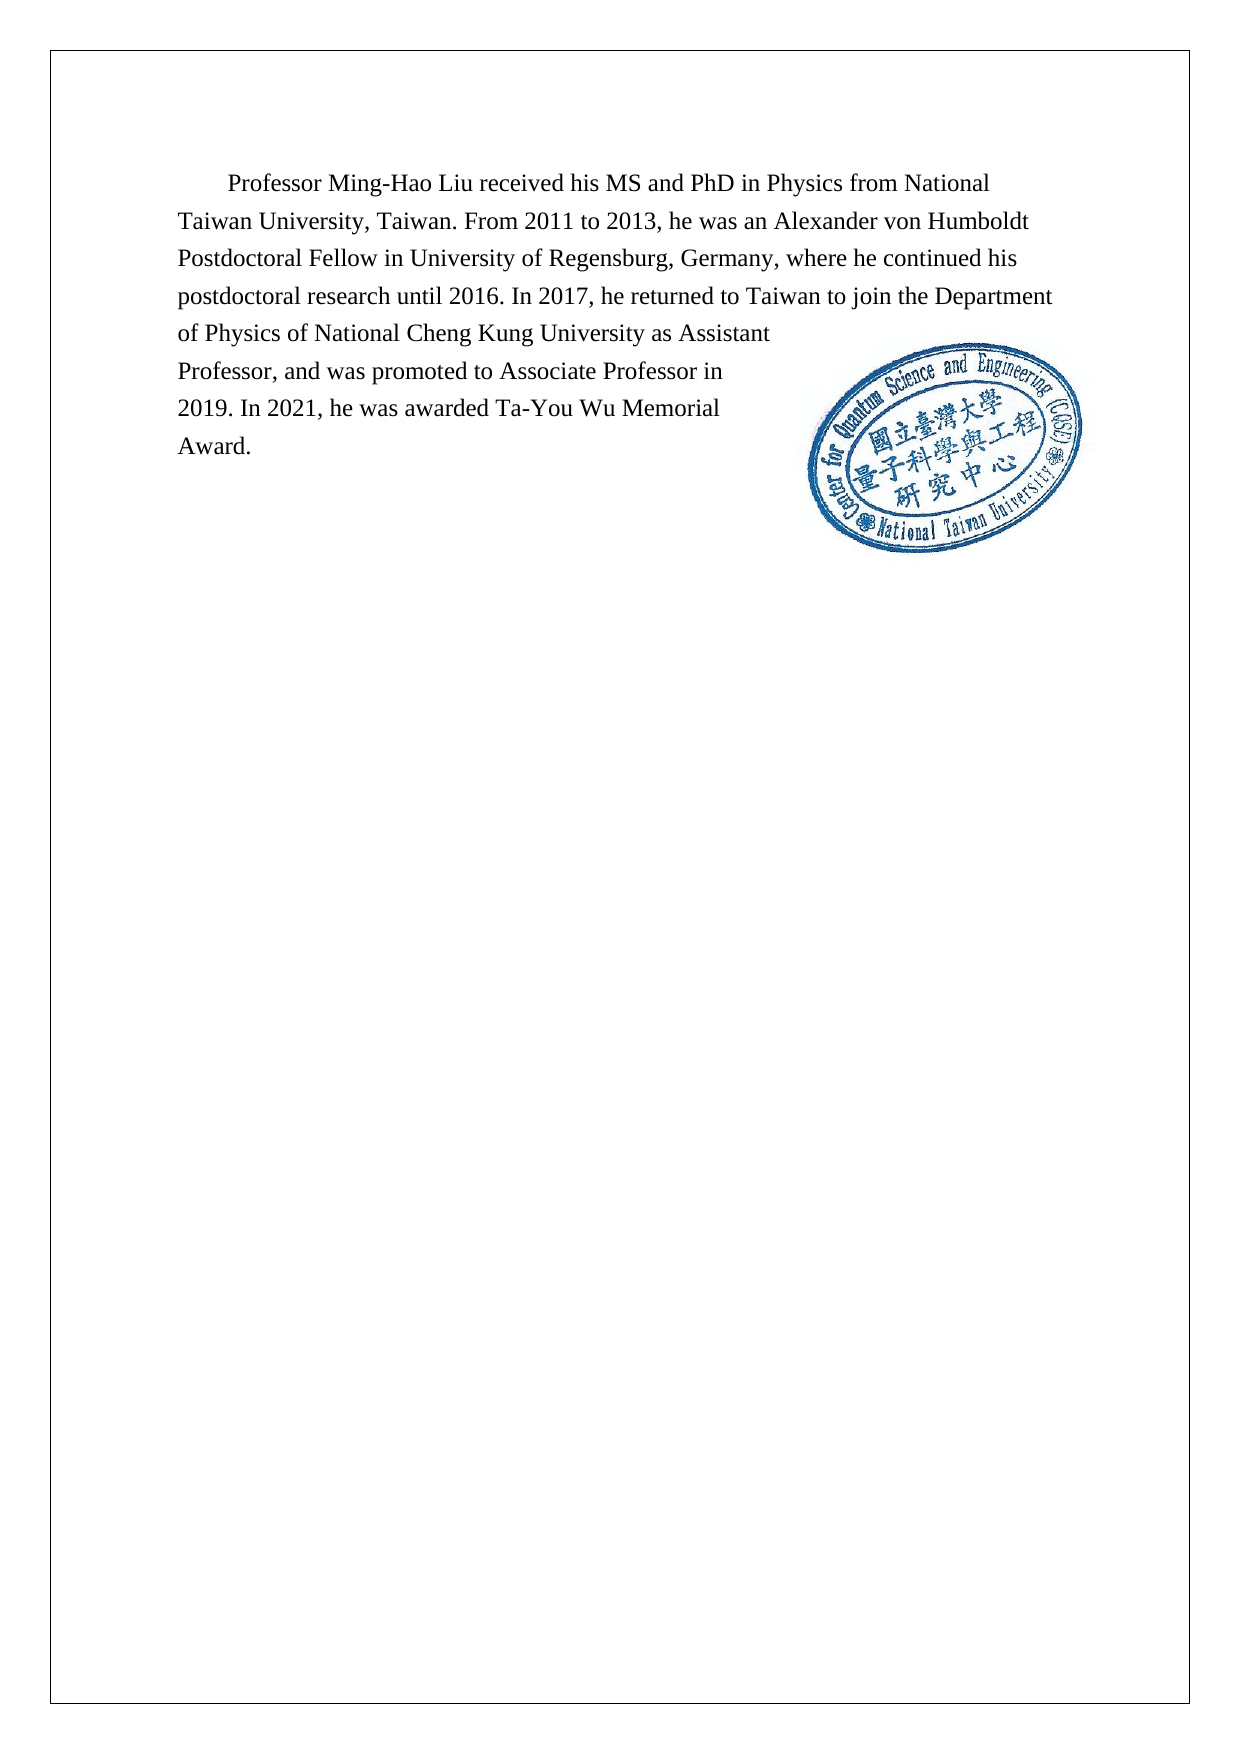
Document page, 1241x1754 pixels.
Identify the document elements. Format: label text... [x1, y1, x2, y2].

text Professor Ming-Hao Liu received his MS and PhD in Physics from National Taiwan University, Taiwan. From 2011 to 2013, he was an Alexander von Humboldt Postdoctoral Fellow in University of Regensburg, Germany, where he continued his postdoctoral research until 2016. In 2017, he returned to Taiwan to join the Department of Physics of National Cheng Kung University as Assistant Professor, and was promoted to Associate Professor in 2019. In 2021, he was awarded Ta-You Wu Memorial Award. [177, 164, 1063, 464]
picture [797, 330, 1097, 573]
